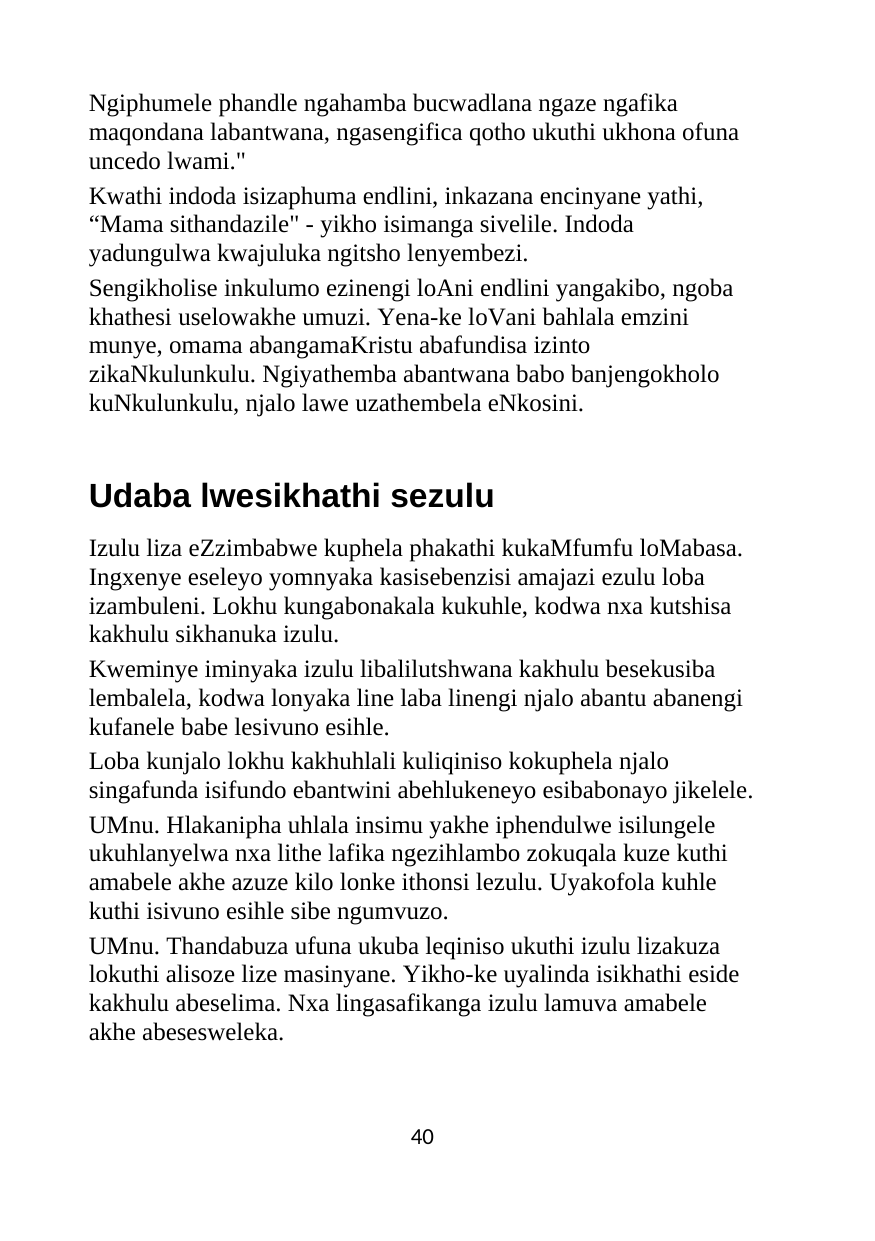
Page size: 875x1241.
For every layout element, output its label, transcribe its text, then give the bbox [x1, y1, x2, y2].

text UMnu. Hlakanipha uhlala insimu yakhe iphendulwe isilungele ukuhlanyelwa nxa lithe lafika ngezihlambo zokuqala kuze kuthi amabele akhe azuze kilo lonke ithonsi lezulu. Uyakofola kuhle kuthi isivuno esihle sibe ngumvuzo. [88, 810, 756, 925]
text Izulu liza eZzimbabwe kuphela phakathi kukaMfumfu loMabasa. Ingxenye eseleyo yomnyaka kasisebenzisi amajazi ezulu loba izambuleni. Lokhu kungabonakala kukuhle, kodwa nxa kutshisa kakhulu sikhanuka izulu. [88, 533, 756, 648]
text Loba kunjalo lokhu kakhuhlali kuliqiniso kokuphela njalo singafunda isifundo ebantwini abehlukeneyo esibabonayo jikelele. [88, 746, 756, 804]
text Sengikholise inkulumo ezinengi loAni endlini yangakibo, ngoba khathesi uselowakhe umuzi. Yena-ke loVani bahlala emzini munye, omama abangamaKristu abafundisa izinto zikaNkulunkulu. Ngiyathemba abantwana babo banjengokholo kuNkulunkulu, njalo lawe uzathembela eNkosini. [88, 273, 756, 417]
subtitle Udaba lwesikhathi sezulu [88, 476, 756, 515]
text Kweminye iminyaka izulu libalilutshwana kakhulu besekusiba lembalela, kodwa lonyaka line laba linengi njalo abantu abanengi kufanele babe lesivuno esihle. [88, 654, 756, 740]
text Kwathi indoda isizaphuma endlini, inkazana encinyane yathi, “Mama sithandazile" - yikho isimanga sivelile. Indoda yadungulwa kwajuluka ngitsho lenyembezi. [88, 181, 756, 267]
text UMnu. Thandabuza ufuna ukuba leqiniso ukuthi izulu lizakuza lokuthi alisoze lize masinyane. Yikho-ke uyalinda isikhathi eside kakhulu abeselima. Nxa lingasafikanga izulu lamuva amabele akhe abesesweleka. [88, 931, 756, 1046]
text Ngiphumele phandle ngahamba bucwadlana ngaze ngafika maqondana labantwana, ngasengifica qotho ukuthi ukhona ofuna uncedo lwami." [88, 88, 756, 175]
